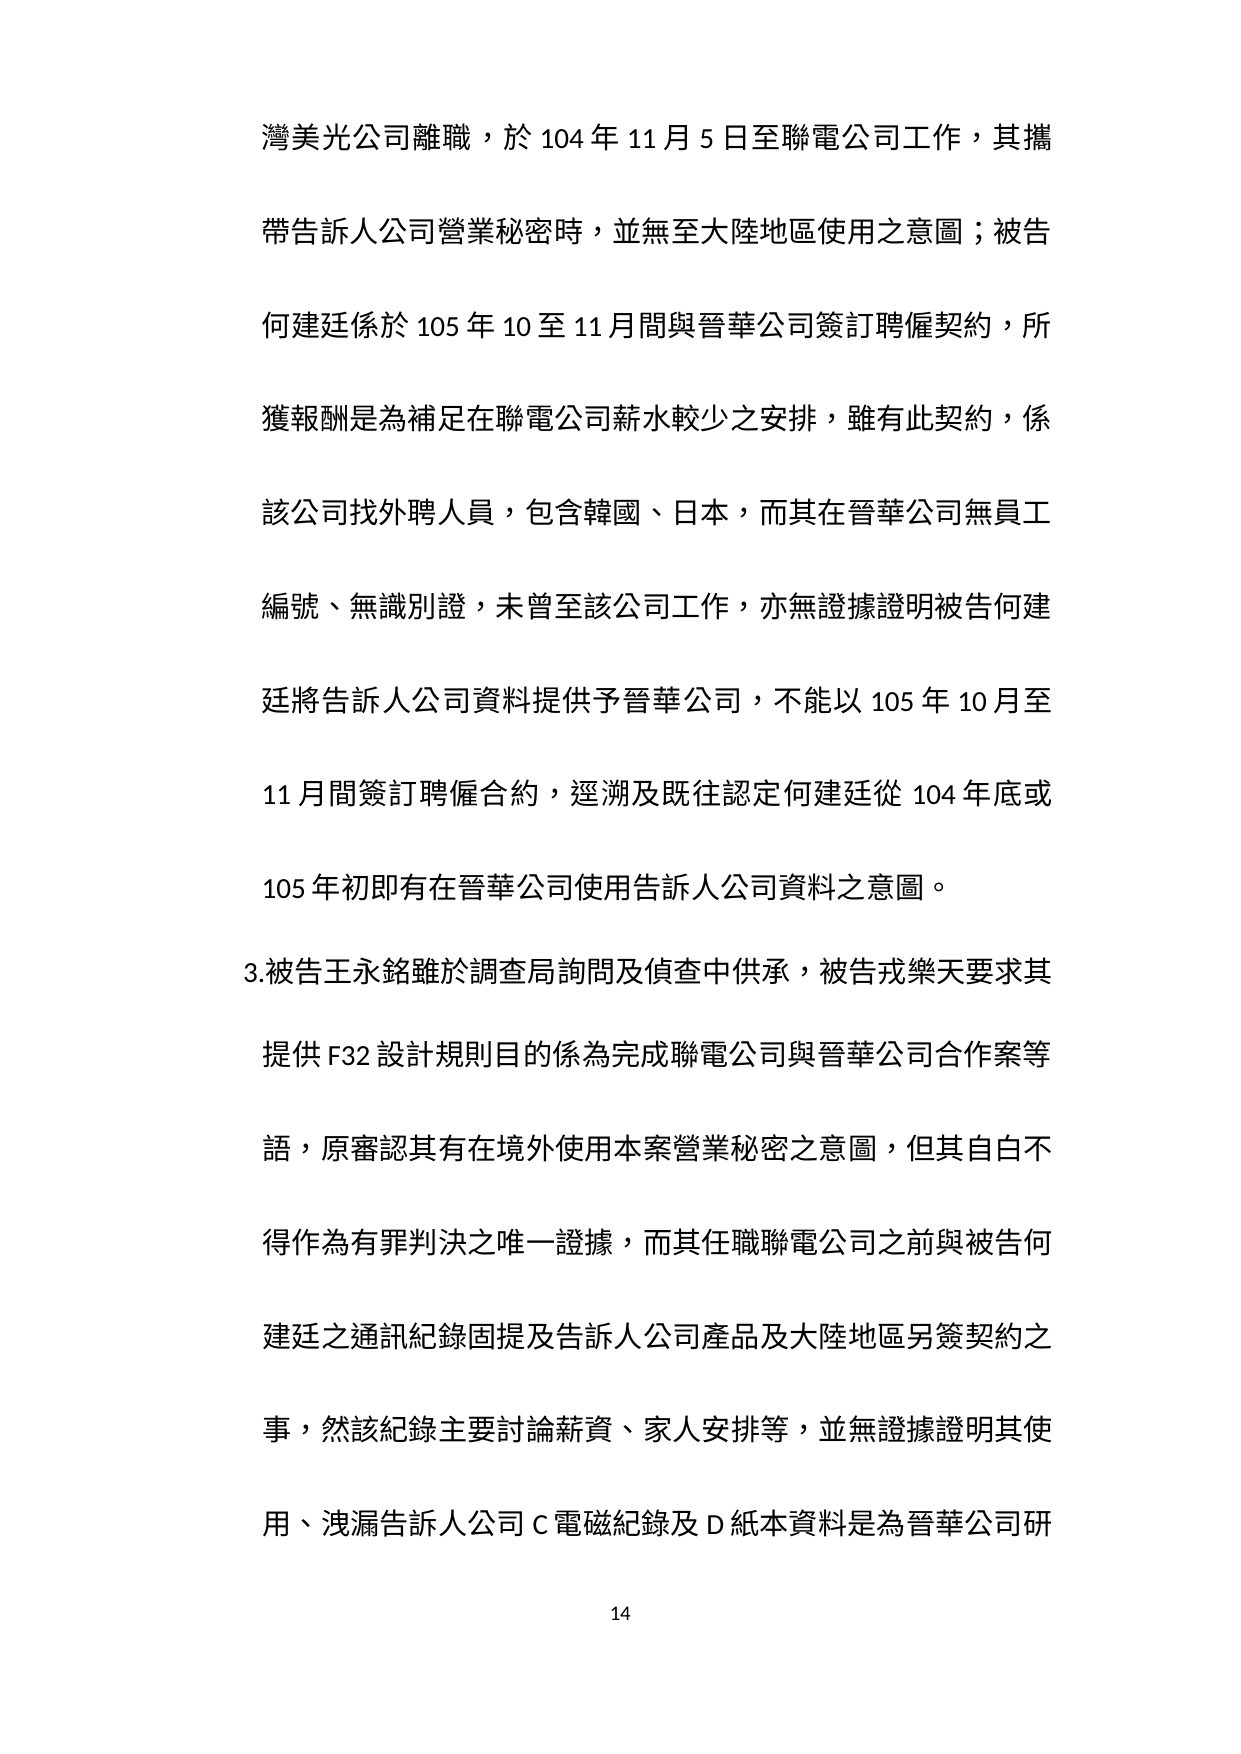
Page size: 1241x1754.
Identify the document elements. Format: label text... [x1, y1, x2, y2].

text 灣美光公司離職，於104年11月5日至聯電公司工作，其攜帶告訴人公司營業秘密時，並無至大陸地區使用之意圖；被告何建廷係於105年10至11月間與晉華公司簽訂聘僱契約，所獲報酬是為補足在聯電公司薪水較少之安排，雖有此契約，係該公司找外聘人員，包含韓國、日本，而其在晉華公司無員工編號、無識別證，未曾至該公司工作，亦無證據證明被告何建廷將告訴人公司資料提供予晉華公司，不能以105年10月至11月間簽訂聘僱合約，逕溯及既往認定何建廷從104年底或105年初即有在晉華公司使用告訴人公司資料之意圖。 [247, 94, 1053, 907]
text 提供F32設計規則目的係為完成聯電公司與晉華公司合作案等語，原審認其有在境外使用本案營業秘密之意圖，但其自白不得作為有罪判決之唯一證據，而其任職聯電公司之前與被告何建廷之通訊紀錄固提及告訴人公司產品及大陸地區另簽契約之事，然該紀錄主要討論薪資、家人安排等，並無證據證明其使用、洩漏告訴人公司C電磁紀錄及D紙本資料是為晉華公司研 [262, 1011, 1053, 1543]
text 3.被告王永銘雖於調查局詢問及偵查中供承，被告戎樂天要求其 [187, 928, 1053, 990]
